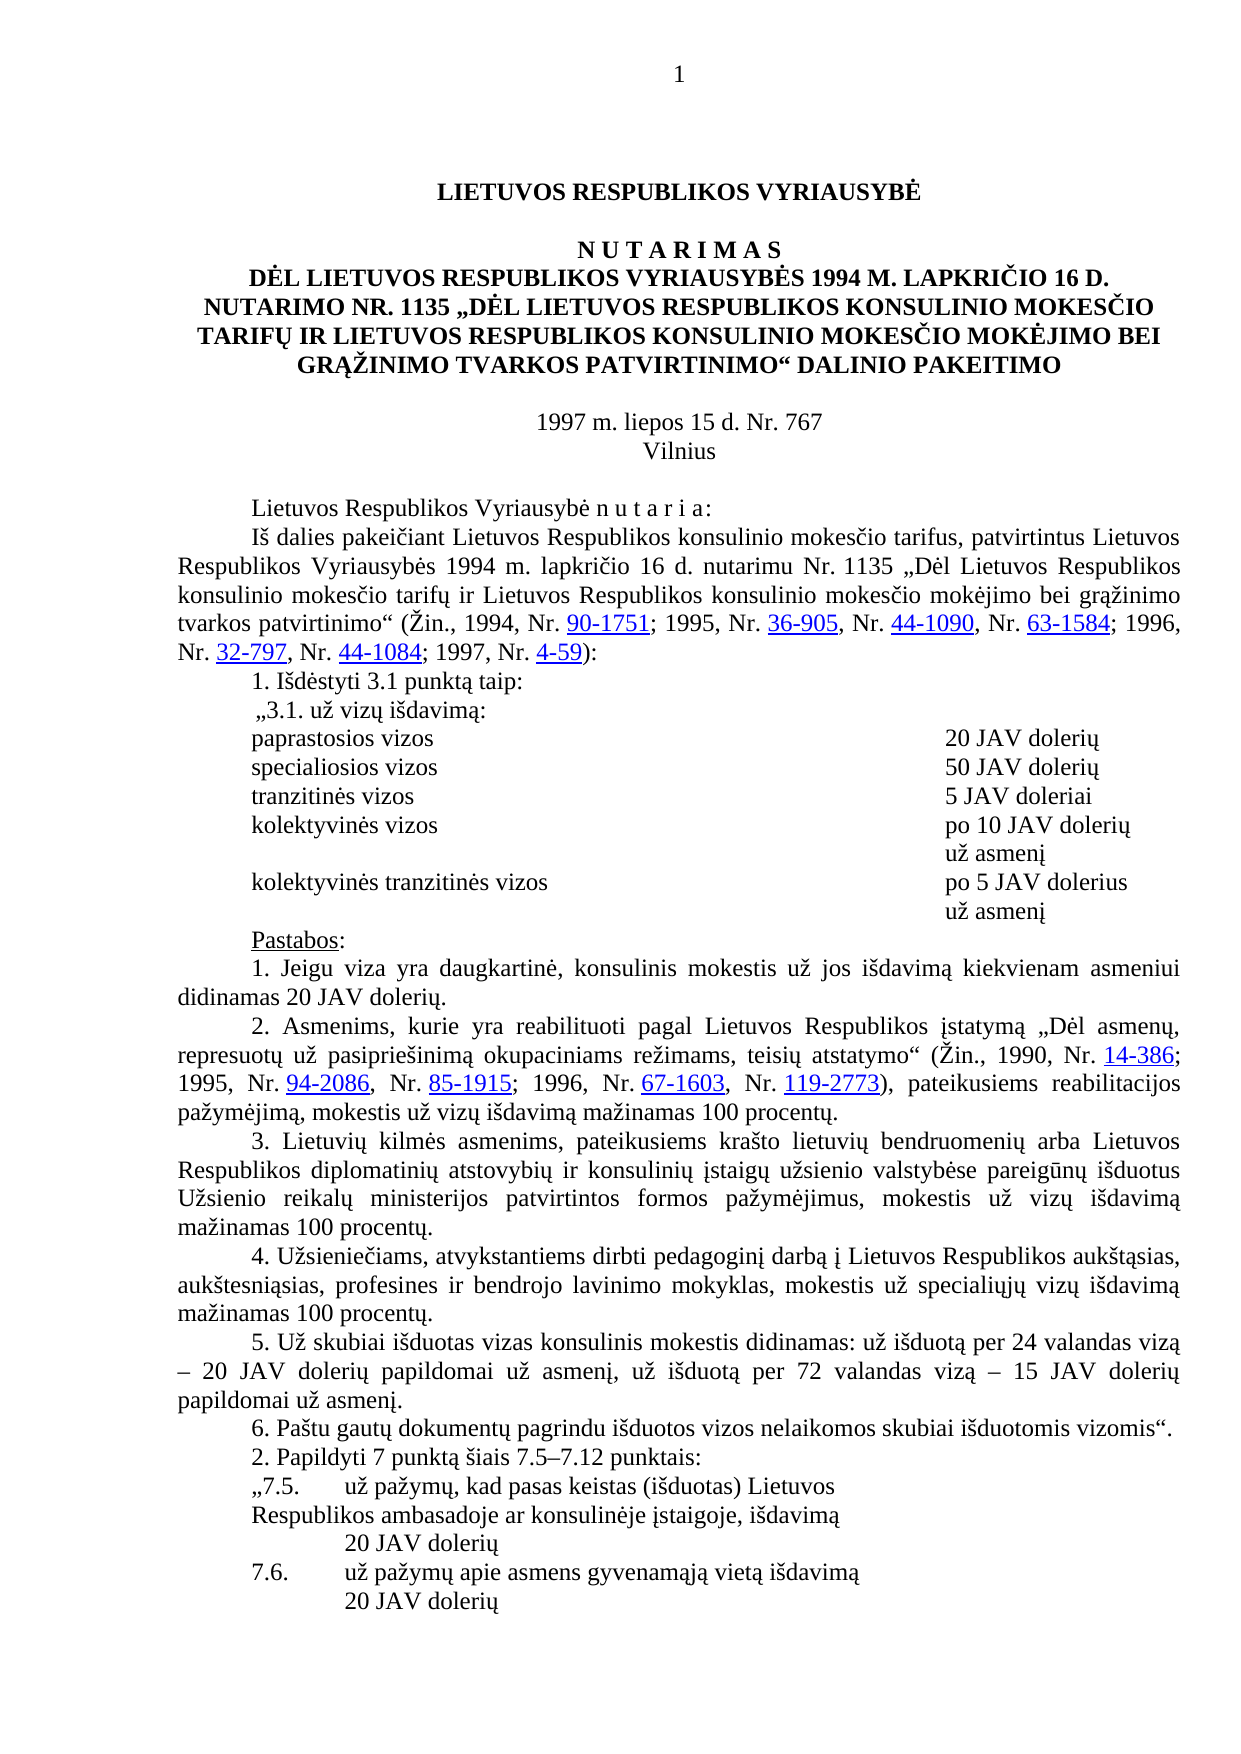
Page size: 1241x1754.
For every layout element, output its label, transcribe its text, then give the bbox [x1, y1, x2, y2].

text tranzitinės vizos 5 JAV doleriai [251, 781, 1181, 810]
text 3. Lietuvių kilmės asmenims, pateikusiems krašto lietuvių bendruomenių arba Lietuvos Respublikos diplomatinių atstovybių ir konsulinių įstaigų užsienio valstybėse pareigūnų išduotus Užsienio reikalų ministerijos patvirtintos formos pažymėjimus, mokestis už vizų išdavimą mažinamas 100 procentų. [177, 1126, 1181, 1241]
text Lietuvos Respublikos Vyriausybė nutaria: [177, 493, 1181, 522]
text už asmenį [251, 896, 1181, 925]
text „7.5. už pažymų, kad pasas keistas (išduotas) Lietuvos Respublikos ambasadoje ar konsulinėje įstaigoje, išdavimą 20 JAV dolerių [251, 1471, 886, 1557]
text DĖL LIETUVOS RESPUBLIKOS VYRIAUSYBĖS 1994 M. LAPKRIČIO 16 D. NUTARIMO NR. 1135 „DĖL LIETUVOS RESPUBLIKOS KONSULINIO MOKESČIO TARIFŲ IR LIETUVOS RESPUBLIKOS KONSULINIO MOKESČIO MOKĖJIMO BEI GRĄŽINIMO TVARKOS PATVIRTINIMO“ DALINIO PAKEITIMO [177, 263, 1181, 378]
text kolektyvinės tranzitinės vizos po 5 JAV dolerius [251, 867, 1181, 896]
text Vilnius [177, 436, 1181, 465]
text 1. Jeigu viza yra daugkartinė, konsulinis mokestis už jos išdavimą kiekvienam asmeniui didinamas 20 JAV dolerių. [177, 953, 1181, 1011]
text 1997 m. liepos 15 d. Nr. 767 [177, 407, 1181, 436]
text už asmenį [251, 838, 1181, 867]
text Iš dalies pakeičiant Lietuvos Respublikos konsulinio mokesčio tarifus, patvirtintus Lietuvos Respublikos Vyriausybės 1994 m. lapkričio 16 d. nutarimu Nr. 1135 „Dėl Lietuvos Respublikos konsulinio mokesčio tarifų ir Lietuvos Respublikos konsulinio mokesčio mokėjimo bei grąžinimo tvarkos patvirtinimo“ (Žin., 1994, Nr. 90-1751; 1995, Nr. 36-905, Nr. 44-1090, Nr. 63-1584; 1996, Nr. 32-797, Nr. 44-1084; 1997, Nr. 4-59): [177, 522, 1181, 666]
text 1. Išdėstyti 3.1 punktą taip: [177, 666, 1181, 695]
text 5. Už skubiai išduotas vizas konsulinis mokestis didinamas: už išduotą per 24 valandas vizą – 20 JAV dolerių papildomai už asmenį, už išduotą per 72 valandas vizą – 15 JAV dolerių papildomai už asmenį. [177, 1327, 1181, 1413]
text 2. Asmenims, kurie yra reabilituoti pagal Lietuvos Respublikos įstatymą „Dėl asmenų, represuotų už pasipriešinimą okupaciniams režimams, teisių atstatymo“ (Žin., 1990, Nr. 14-386; 1995, Nr. 94-2086, Nr. 85-1915; 1996, Nr. 67-1603, Nr. 119-2773), pateikusiems reabilitacijos pažymėjimą, mokestis už vizų išdavimą mažinamas 100 procentų. [177, 1011, 1181, 1126]
text N U T A R I M A S [177, 235, 1181, 263]
text 4. Užsieniečiams, atvykstantiems dirbti pedagoginį darbą į Lietuvos Respublikos aukštąsias, aukštesniąsias, profesines ir bendrojo lavinimo mokyklas, mokestis už specialiųjų vizų išdavimą mažinamas 100 procentų. [177, 1241, 1181, 1327]
text 2. Papildyti 7 punktą šiais 7.5–7.12 punktais: [177, 1442, 1181, 1471]
text Pastabos: [177, 925, 1181, 953]
text 6. Paštu gautų dokumentų pagrindu išduotos vizos nelaikomos skubiai išduotomis vizomis“. [177, 1413, 1181, 1442]
text kolektyvinės vizos po 10 JAV dolerių [251, 810, 1181, 838]
text „3.1. už vizų išdavimą: [177, 695, 1181, 723]
text paprastosios vizos 20 JAV dolerių [251, 723, 1181, 752]
text specialiosios vizos 50 JAV dolerių [251, 752, 1181, 781]
text 7.6. už pažymų apie asmens gyvenamąją vietą išdavimą 20 JAV dolerių [251, 1557, 886, 1615]
text LIETUVOS RESPUBLIKOS VYRIAUSYBĖ [177, 177, 1181, 206]
